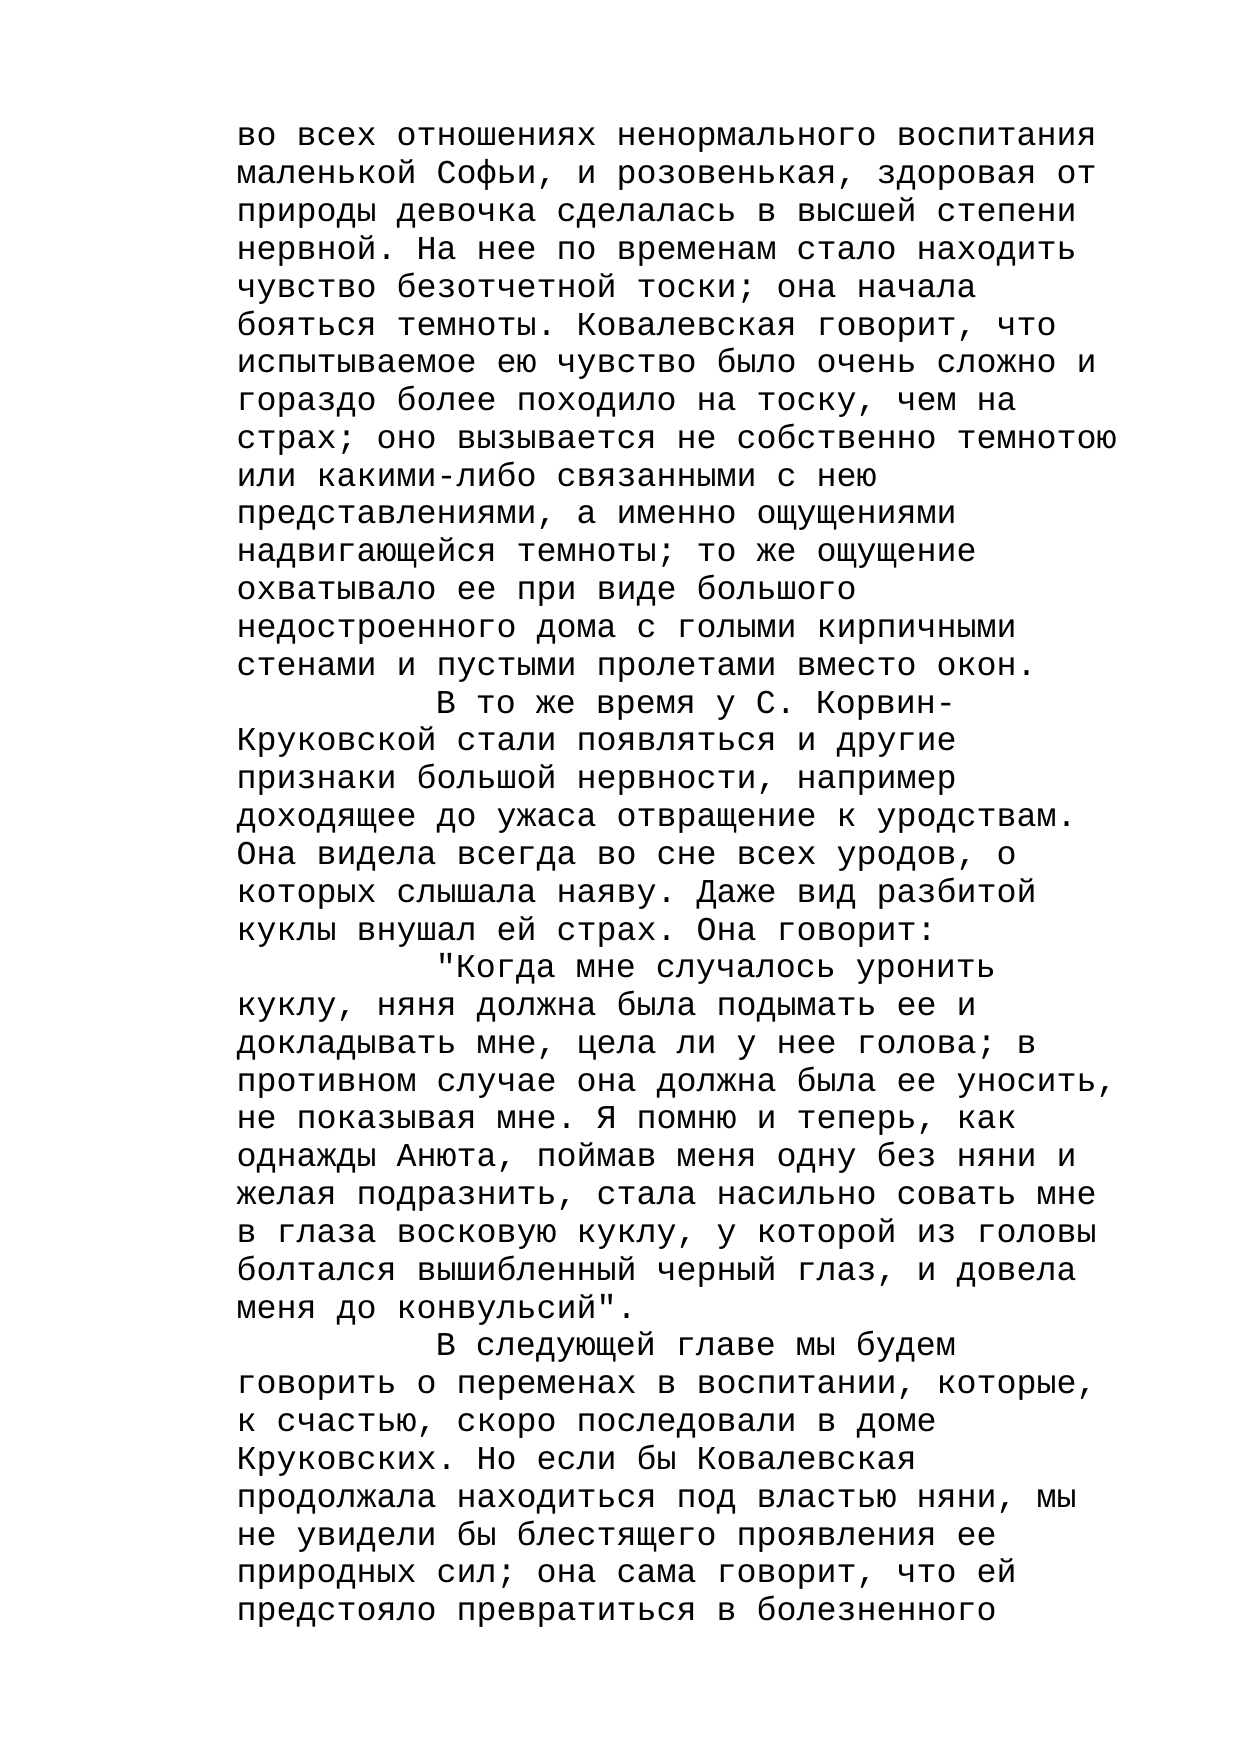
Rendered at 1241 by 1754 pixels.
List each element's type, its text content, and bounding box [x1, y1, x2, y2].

text во всех отношениях ненормального воспитания маленькой Софьи, и розовенькая, здоровая от природы девочка сделалась в высшей степени нервной. На нее по временам стало находить чувство безотчетной тоски; она начала бояться темноты. Ковалевская говорит, что испытываемое ею чувство было очень сложно и гораздо более походило на тоску, чем на страх; оно вызывается не собственно темнотою или какими-либо связанными с нею представлениями, а именно ощущениями надвигающейся темноты; то же ощущение охватывало ее при виде большого недостроенного дома с голыми кирпичными стенами и пустыми пролетами вместо окон. [236, 118, 1122, 685]
text "Когда мне случалось уронить куклу, няня должна была подымать ее и докладывать мне, цела ли у нее голова; в противном случае она должна была ее уносить, не показывая мне. Я помню и теперь, как однажды Анюта, поймав меня одну без няни и желая подразнить, стала насильно совать мне в глаза восковую куклу, у которой из головы болтался вышибленный черный глаз, и довела меня до конвульсий". [236, 950, 1122, 1328]
text В то же время у С. Корвин-Круковской стали появляться и другие признаки большой нервности, например доходящее до ужаса отвращение к уродствам. Она видела всегда во сне всех уродов, о которых слышала наяву. Даже вид разбитой куклы внушал ей страх. Она говорит: [236, 685, 1122, 950]
text В следующей главе мы будем говорить о переменах в воспитании, которые, к счастью, скоро последовали в доме Круковских. Но если бы Ковалевская продолжала находиться под властью няни, мы не увидели бы блестящего проявления ее природных сил; она сама говорит, что ей предстояло превратиться в болезненного [236, 1328, 1122, 1631]
